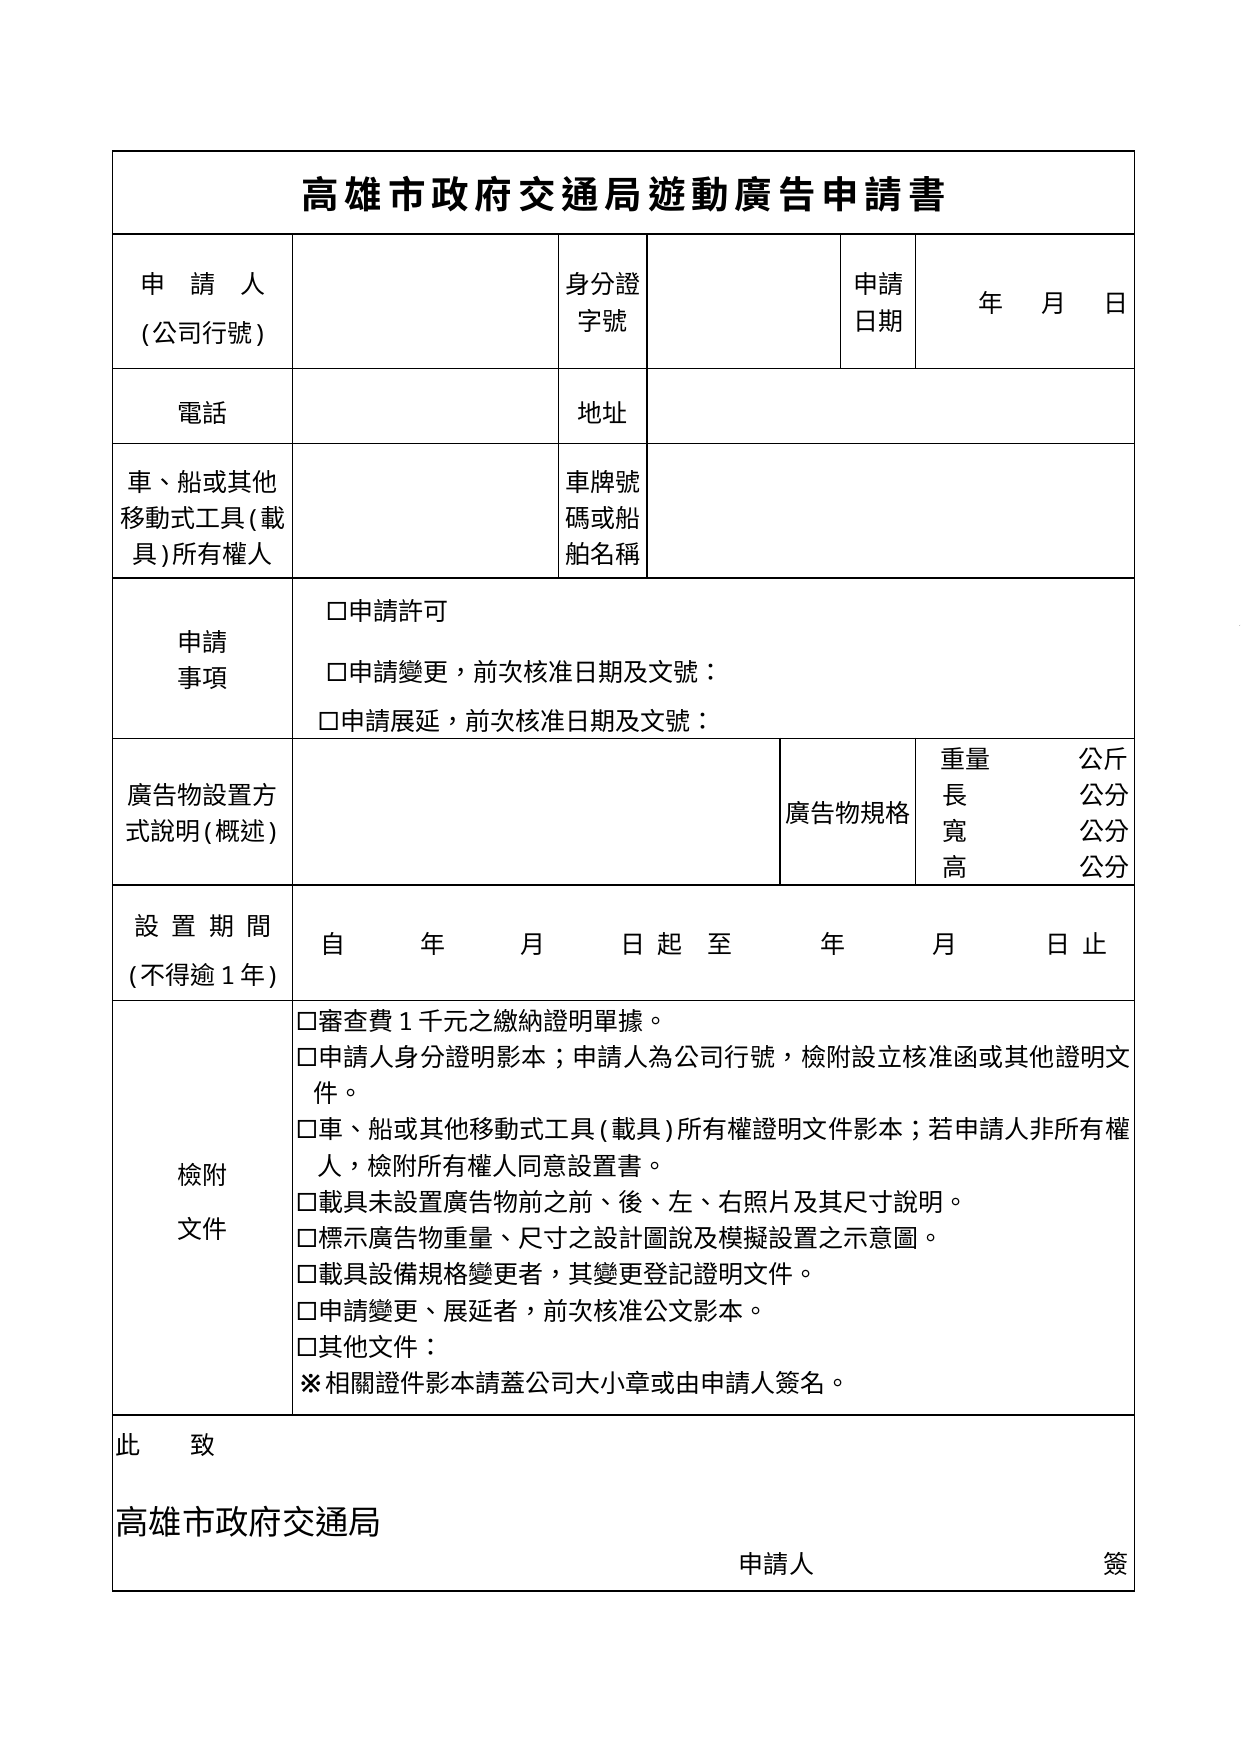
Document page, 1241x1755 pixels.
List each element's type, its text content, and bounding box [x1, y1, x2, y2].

table_cell 重量 公斤 長 公分 寬 公分 高 公分 [916, 739, 1134, 884]
table_cell 身分證字號 [559, 235, 646, 368]
table_cell [648, 369, 1134, 442]
table_cell 廣告物規格 [781, 739, 915, 884]
table_cell 年 月 日 [916, 235, 1134, 368]
table_cell 申 請 人 (公司行號) [113, 235, 292, 368]
table_cell [648, 444, 1134, 577]
table_cell [648, 235, 840, 368]
table_cell [293, 739, 779, 884]
table_cell 設 置 期 間 (不得逾1年) [113, 886, 292, 999]
table_cell 申請 日期 [841, 235, 915, 368]
table_cell 車牌號碼或船舶名稱 [559, 444, 646, 577]
table_cell 申請許可 申請變更，前次核准日期及文號： 申請展延，前次核准日期及文號： [293, 579, 1134, 738]
table_cell [293, 369, 558, 442]
table_cell 自 年 月 日 起 至 年 月 日 止 [293, 886, 1134, 999]
table_cell 審查費1千元之繳納證明單據。 申請人身分證明影本；申請人為公司行號，檢附設立核准函或其他證明文件。 車、船或其他移動式工具(載具)所有權證明文件影本；若申請人非所有權人，檢附所有權人同意設置書。 載具未設置廣告物前之前、後、左、右照片及其尺寸說明。 標示廣告物重量、尺寸之設計圖說及模擬設置之示意圖。 載具設備規格變更者，其變更登記證明文件。 申請變更、展延者，前次核准公文影本。 其他文件： ※相關證件影本請蓋公司大小章或由申請人簽名。 [293, 1001, 1134, 1414]
table_cell 地址 [559, 369, 646, 442]
table_cell 車、船或其他移動式工具(載具)所有權人 [113, 444, 292, 577]
table_cell 檢附 文件 [113, 1001, 292, 1414]
table_header 高雄市政府交通局遊動廣告申請書 [113, 152, 1134, 233]
table_cell 此 致 高雄市政府交通局 申請人 簽 [113, 1416, 1134, 1590]
table_cell 電話 [113, 369, 292, 442]
table_cell 廣告物設置方式說明(概述) [113, 739, 292, 884]
table_cell [293, 235, 558, 368]
table_cell [293, 444, 558, 577]
table_cell 申請 事項 [113, 579, 292, 738]
